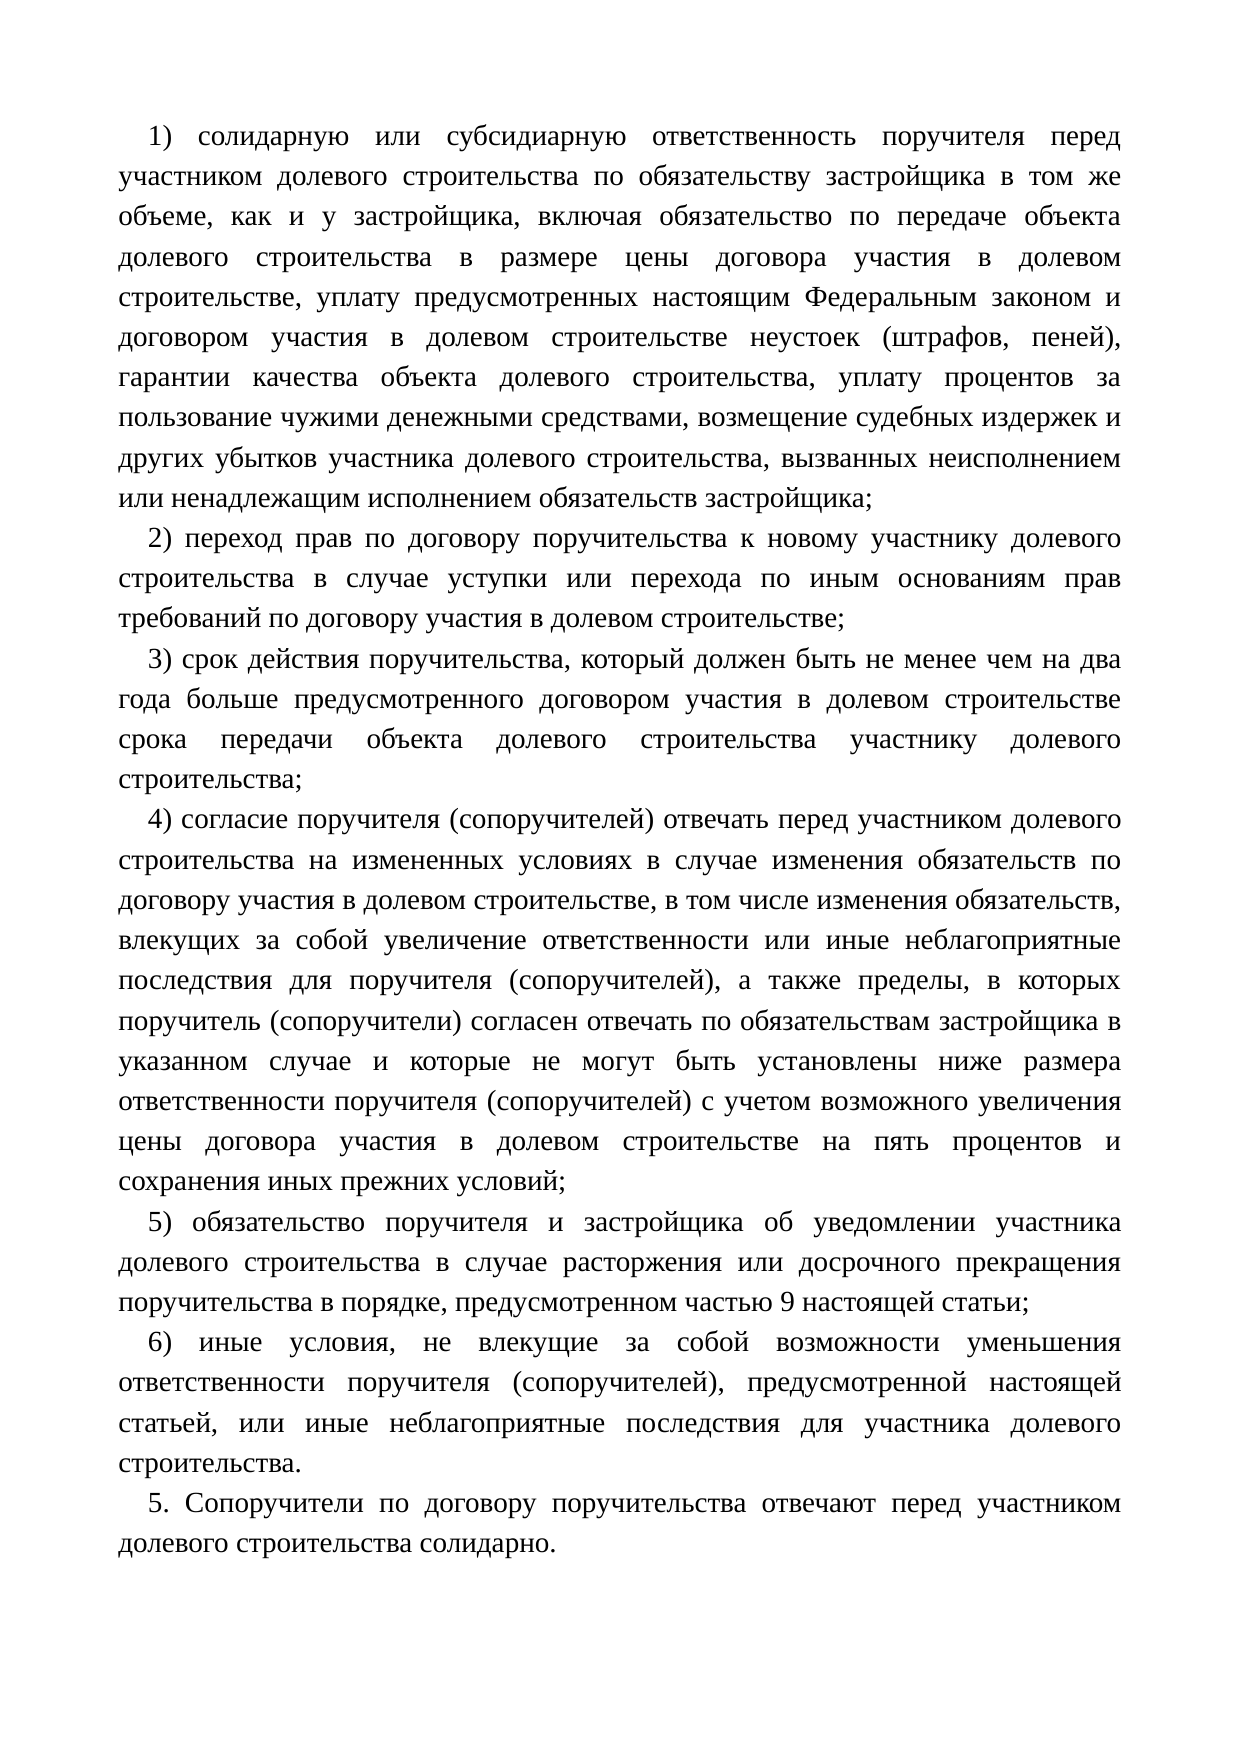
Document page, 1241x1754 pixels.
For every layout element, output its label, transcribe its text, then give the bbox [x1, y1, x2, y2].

text 3) срок действия поручительства, который должен быть не менее чем на два года больше предусмотренного договором участия в долевом строительстве срока передачи объекта долевого строительства участнику долевого строительства; [118, 641, 1122, 795]
text 6) иные условия, не влекущие за собой возможности уменьшения ответственности поручителя (сопоручителей), предусмотренной настоящей статьей, или иные неблагоприятные последствия для участника долевого строительства. [118, 1324, 1122, 1478]
text 2) переход прав по договору поручительства к новому участнику долевого строительства в случае уступки или перехода по иным основаниям прав требований по договору участия в долевом строительстве; [118, 520, 1122, 634]
text 5) обязательство поручителя и застройщика об уведомлении участника долевого строительства в случае расторжения или досрочного прекращения поручительства в порядке, предусмотренном частью 9 настоящей статьи; [118, 1204, 1122, 1318]
text 5. Сопоручители по договору поручительства отвечают перед участником долевого строительства солидарно. [118, 1485, 1122, 1559]
text 4) согласие поручителя (сопоручителей) отвечать перед участником долевого строительства на измененных условиях в случае изменения обязательств по договору участия в долевом строительстве, в том числе изменения обязательств, влекущих за собой увеличение ответственности или иные неблагоприятные последствия для поручителя (сопоручителей), а также пределы, в которых поручитель (сопоручители) согласен отвечать по обязательствам застройщика в указанном случае и которые не могут быть установлены ниже размера ответственности поручителя (сопоручителей) с учетом возможного увеличения цены договора участия в долевом строительстве на пять процентов и сохранения иных прежних условий; [118, 802, 1122, 1197]
text 1) солидарную или субсидиарную ответственность поручителя перед участником долевого строительства по обязательству застройщика в том же объеме, как и у застройщика, включая обязательство по передаче объекта долевого строительства в размере цены договора участия в долевом строительстве, уплату предусмотренных настоящим Федеральным законом и договором участия в долевом строительстве неустоек (штрафов, пеней), гарантии качества объекта долевого строительства, уплату процентов за пользование чужими денежными средствами, возмещение судебных издержек и других убытков участника долевого строительства, вызванных неисполнением или ненадлежащим исполнением обязательств застройщика; [118, 118, 1122, 513]
